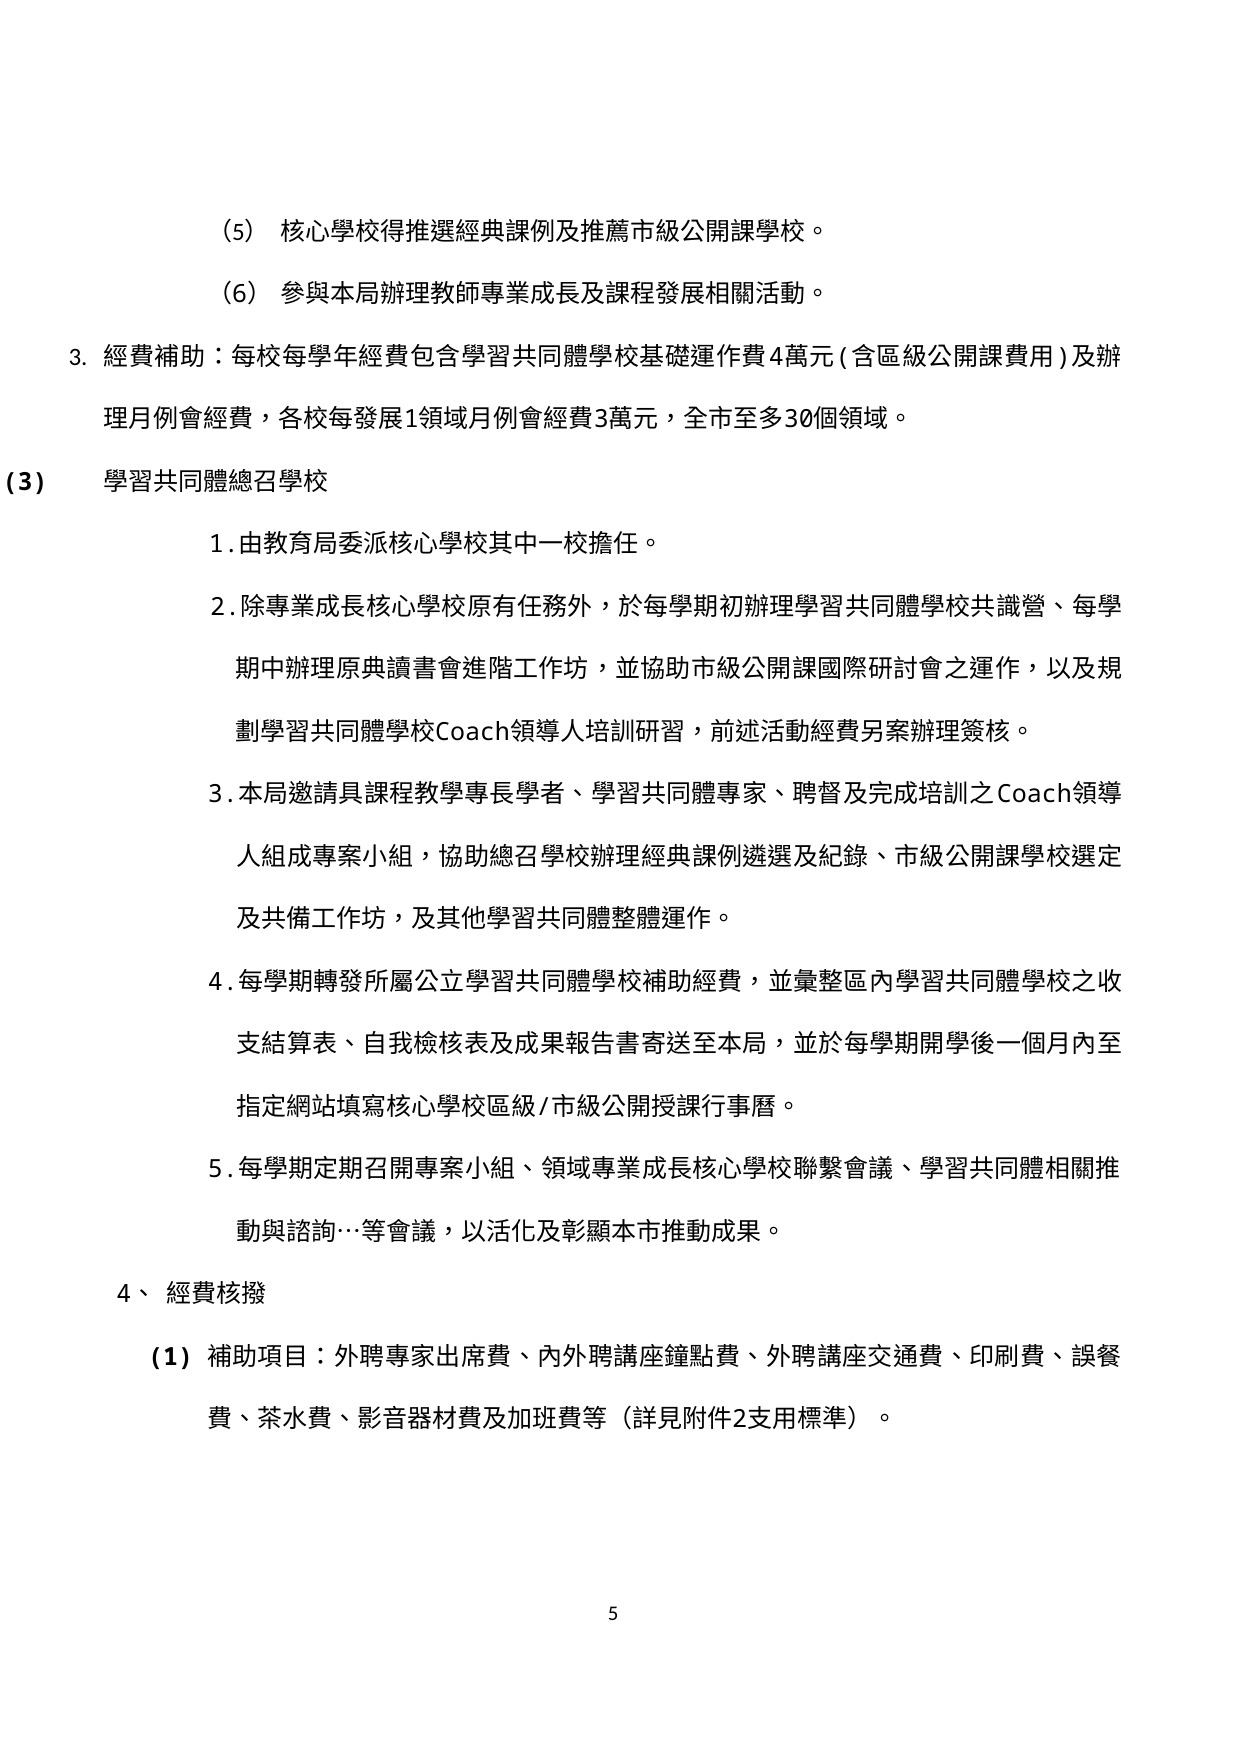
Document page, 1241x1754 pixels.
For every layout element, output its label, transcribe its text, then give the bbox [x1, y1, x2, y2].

list 補助項目：外聘專家出席費、內外聘講座鐘點費、外聘講座交通費、印刷費、誤餐費、茶水費、影音器材費及加班費等（詳見附件2支用標準）。 [148, 1313, 1122, 1438]
text 1.由教育局委派核心學校其中一校擔任。 [208, 500, 1122, 563]
list 學習共同體總召學校 [2, 438, 1122, 500]
list 核心學校得推選經典課例及推薦市級公開課學校。 [207, 188, 1122, 250]
text 4.每學期轉發所屬公立學習共同體學校補助經費，並彙整區內學習共同體學校之收支結算表、自我檢核表及成果報告書寄送至本局，並於每學期開學後一個月內至指定網站填寫核心學校區級/市級公開授課行事曆。 [208, 938, 1122, 1125]
list 經費核撥 [116, 1250, 1122, 1313]
text 3.本局邀請具課程教學專長學者、學習共同體專家、聘督及完成培訓之Coach領導人組成專案小組，協助總召學校辦理經典課例遴選及紀錄、市級公開課學校選定及共備工作坊，及其他學習共同體整體運作。 [208, 750, 1122, 938]
text 5.每學期定期召開專案小組、領域專業成長核心學校聯繫會議、學習共同體相關推動與諮詢…等會議，以活化及彰顯本市推動成果。 [208, 1125, 1122, 1250]
text 2.除專業成長核心學校原有任務外，於每學期初辦理學習共同體學校共識營、每學期中辦理原典讀書會進階工作坊，並協助市級公開課國際研討會之運作，以及規劃學習共同體學校Coach領導人培訓研習，前述活動經費另案辦理簽核。 [210, 563, 1122, 750]
list 經費補助：每校每學年經費包含學習共同體學校基礎運作費4萬元(含區級公開課費用)及辦理月例會經費，各校每發展1領域月例會經費3萬元，全市至多30個領域。 [68, 313, 1122, 438]
list 參與本局辦理教師專業成長及課程發展相關活動。 [207, 250, 1122, 313]
